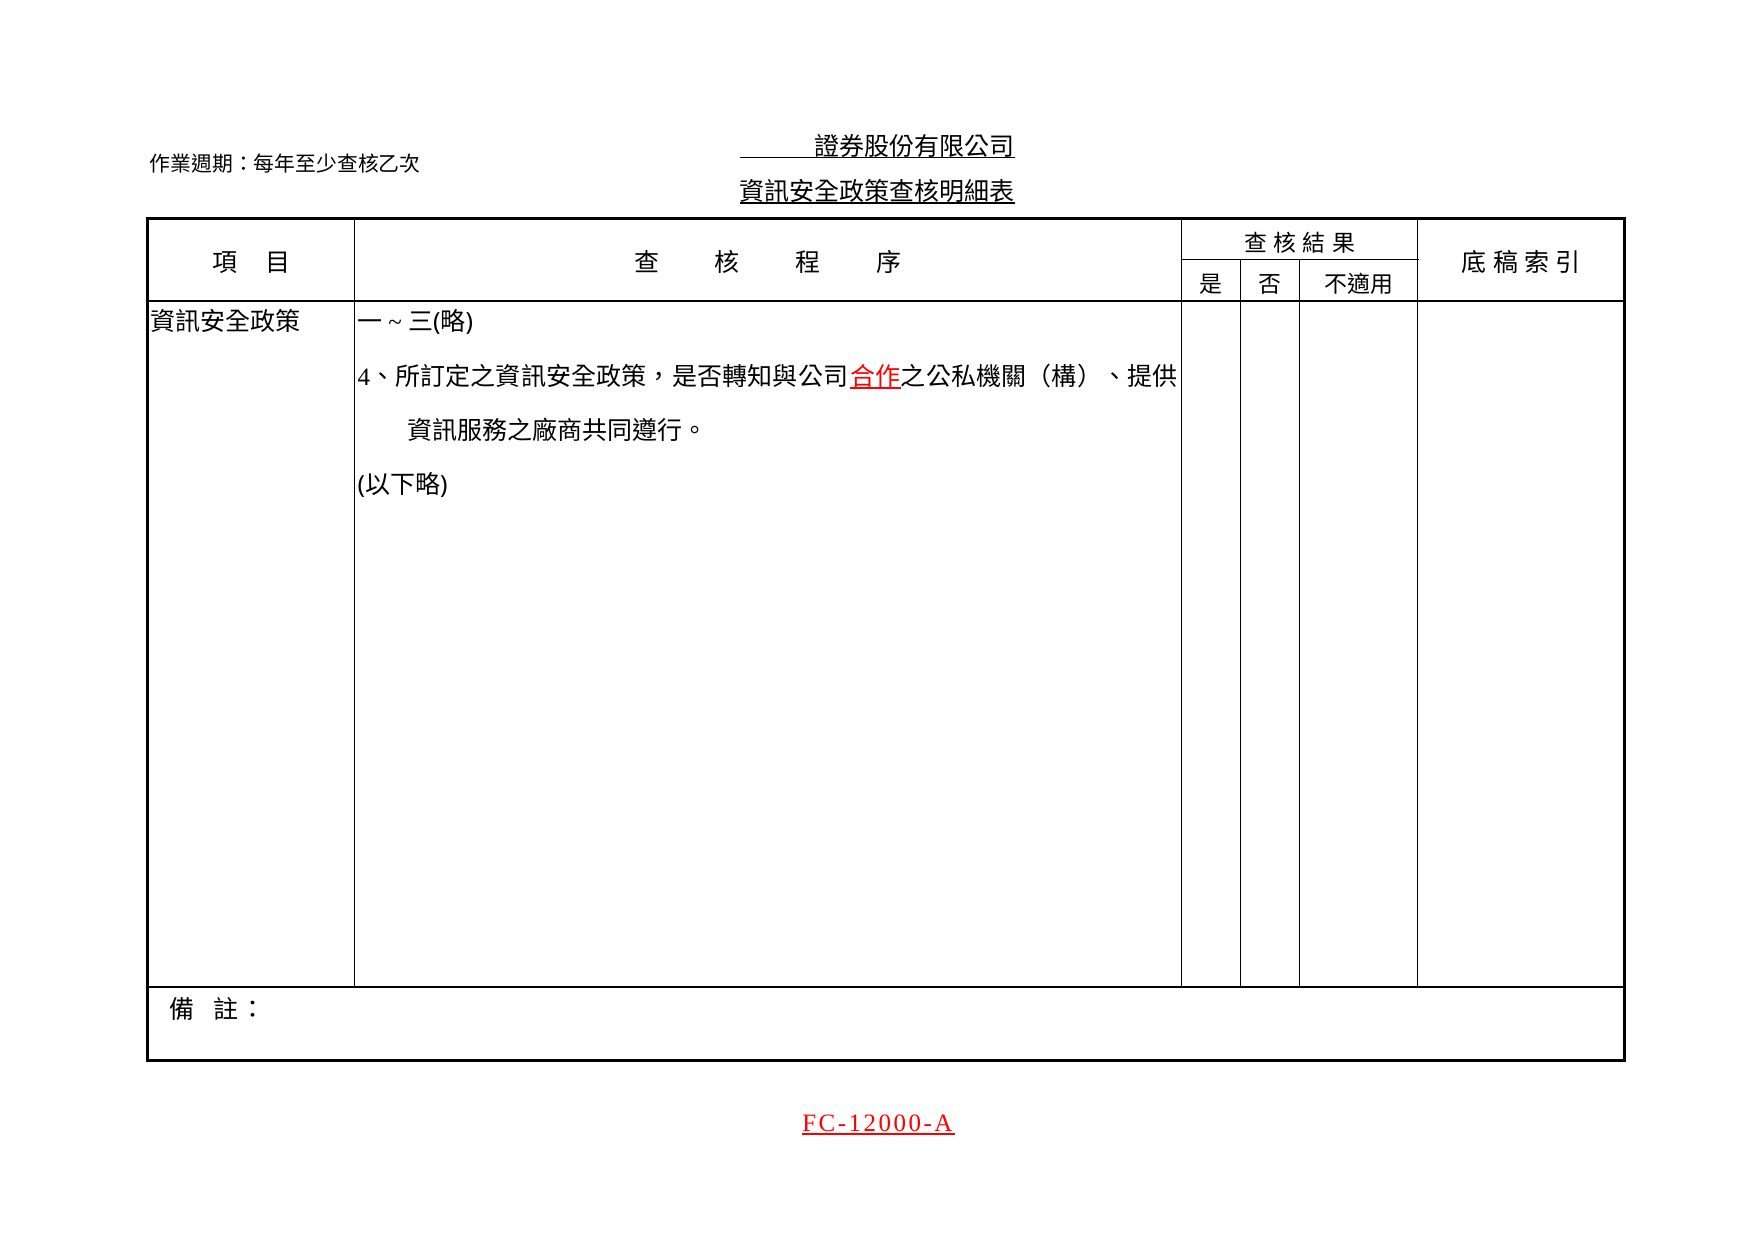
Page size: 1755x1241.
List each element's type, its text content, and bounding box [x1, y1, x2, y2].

text 證券股份有限公司 [148, 126, 1606, 162]
table_cell [1241, 302, 1299, 986]
table_cell 資訊安全政策 [149, 302, 354, 986]
table_cell [1182, 302, 1240, 986]
table_cell 備 註： [149, 988, 1623, 1059]
table_header 查 核 程 序 [355, 220, 1181, 300]
text 資訊安全政策查核明細表 [148, 171, 1606, 208]
table_cell [1418, 302, 1623, 986]
table_cell 一 ~ 三(略) 所訂定之資訊安全政策，是否轉知與公司合作之公私機關（構）、提供資訊服務之廠商共同遵行。 (以下略) [355, 302, 1181, 986]
table_cell 否 [1241, 260, 1299, 300]
table_cell 不適用 [1300, 260, 1417, 300]
table_header 項 目 [149, 220, 354, 300]
table_cell 是 [1182, 260, 1240, 300]
table_header 底稿索引 [1418, 220, 1623, 300]
table_cell [1300, 302, 1417, 986]
table_header 查核結果 [1182, 220, 1417, 258]
